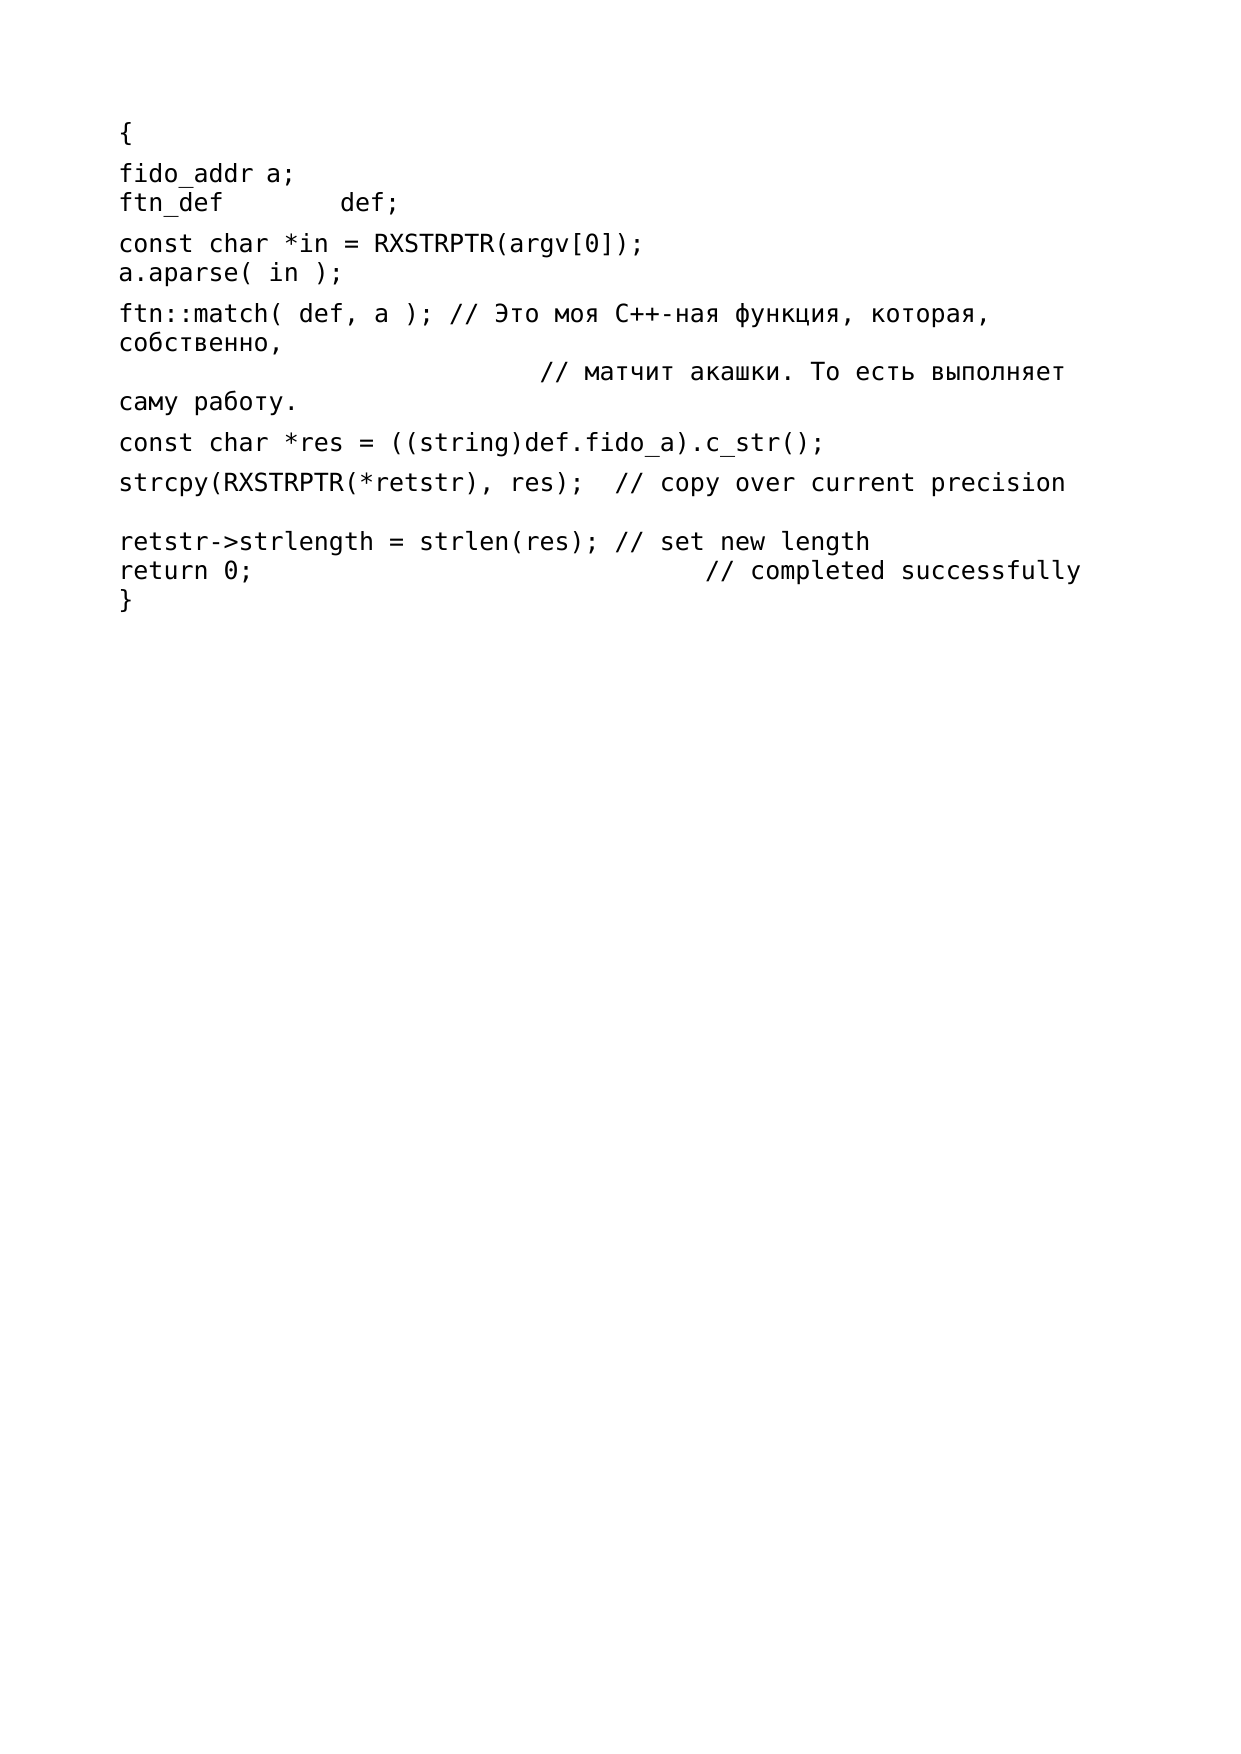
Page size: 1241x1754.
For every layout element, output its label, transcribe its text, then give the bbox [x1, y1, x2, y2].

text strcpy(RXSTRPTR(*retstr), res); // copy over current precision retstr->strlength = strlen(res); // set new length return 0; // completed successfully } [118, 469, 1122, 614]
text const char *res = ((string)def.fido_a).c_str(); [118, 428, 1122, 457]
text fido_addr a; ftn_def def; [118, 159, 1122, 217]
text ftn::match( def, a ); // Это моя C++-ная функция, которая, собственно, // матчит акашки. То есть выполняет саму работу. [118, 299, 1122, 416]
text { [118, 118, 1122, 147]
text const char *in = RXSTRPTR(argv[0]); a.aparse( in ); [118, 229, 1122, 287]
